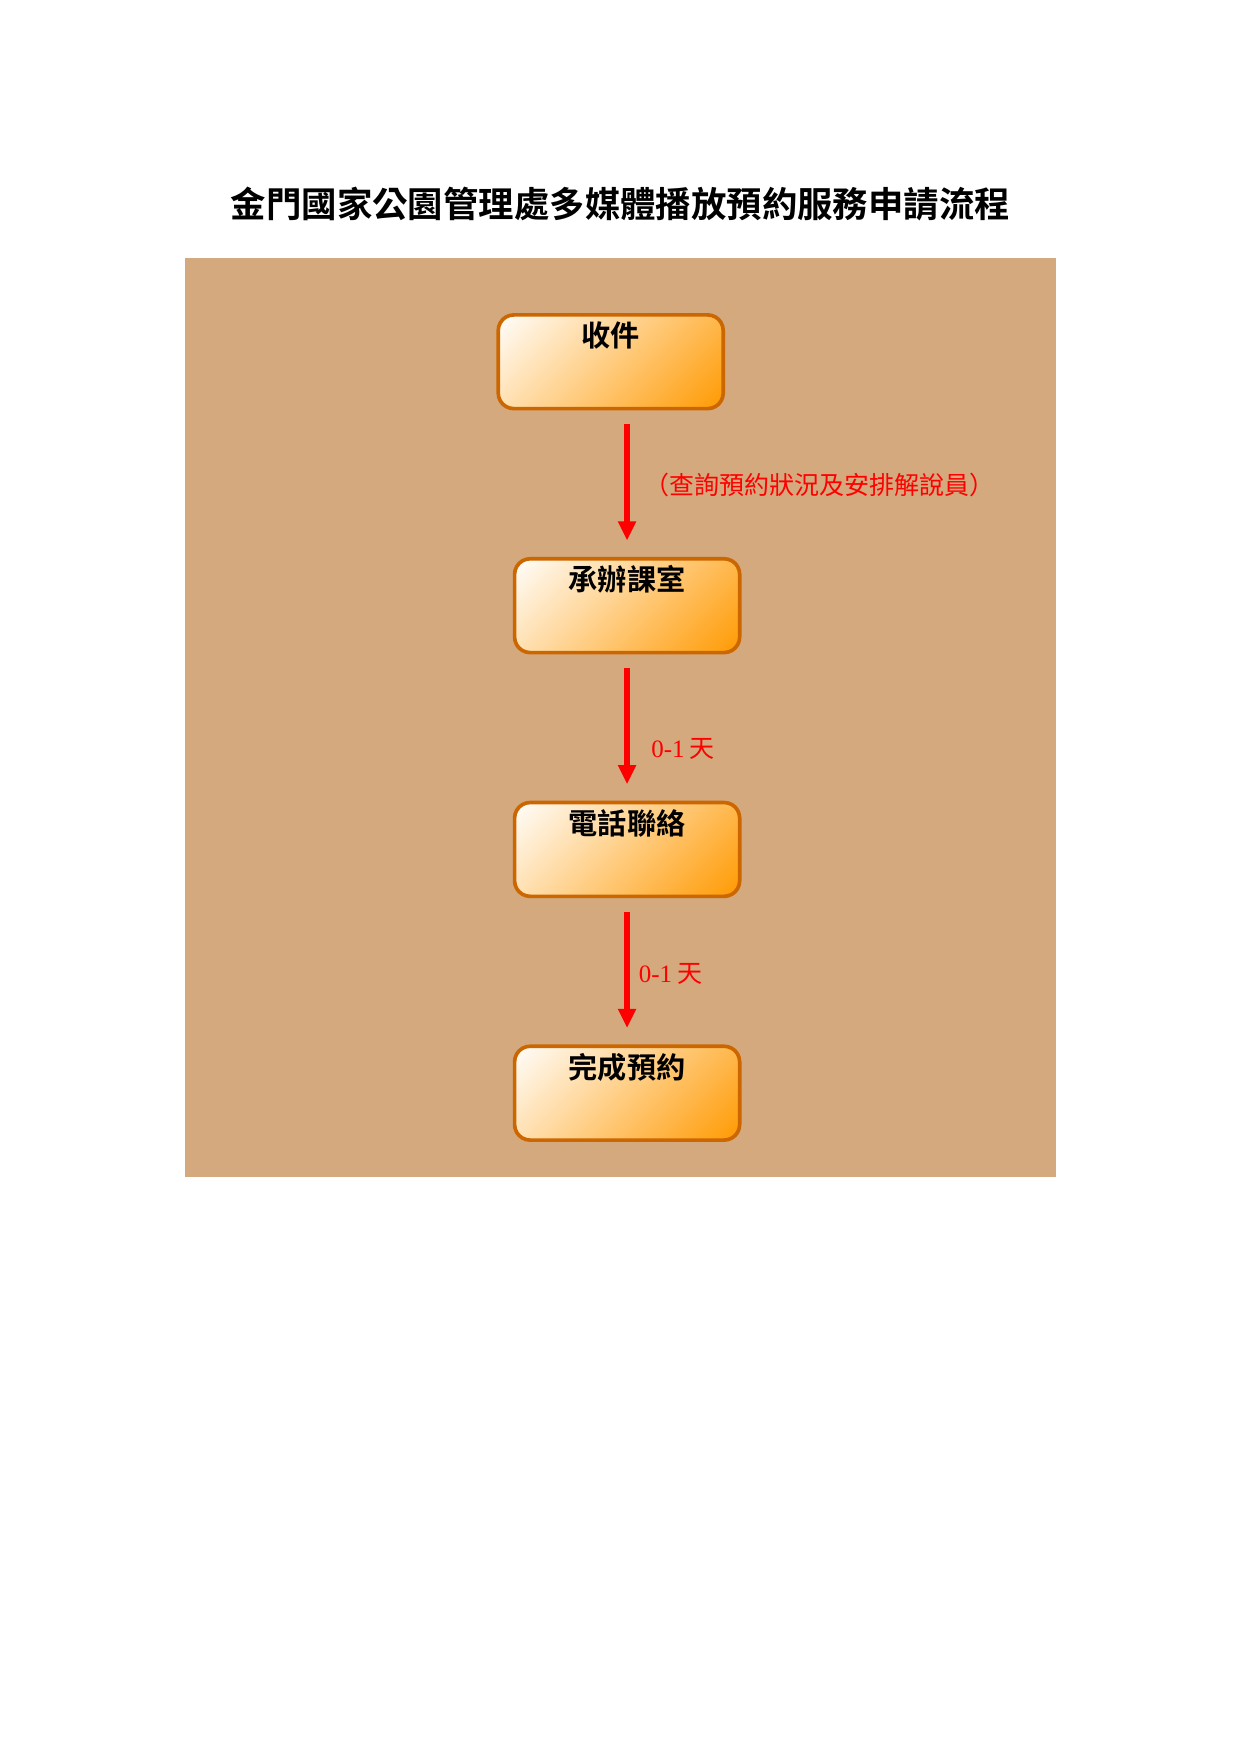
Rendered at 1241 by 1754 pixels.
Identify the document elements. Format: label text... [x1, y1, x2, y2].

text 金門國家公園管理處多媒體播放預約服務申請流程 [187, 164, 1053, 239]
table_header （查詢預約狀況及安排解說員） 0-1天 0-1天 [185, 258, 1056, 1177]
